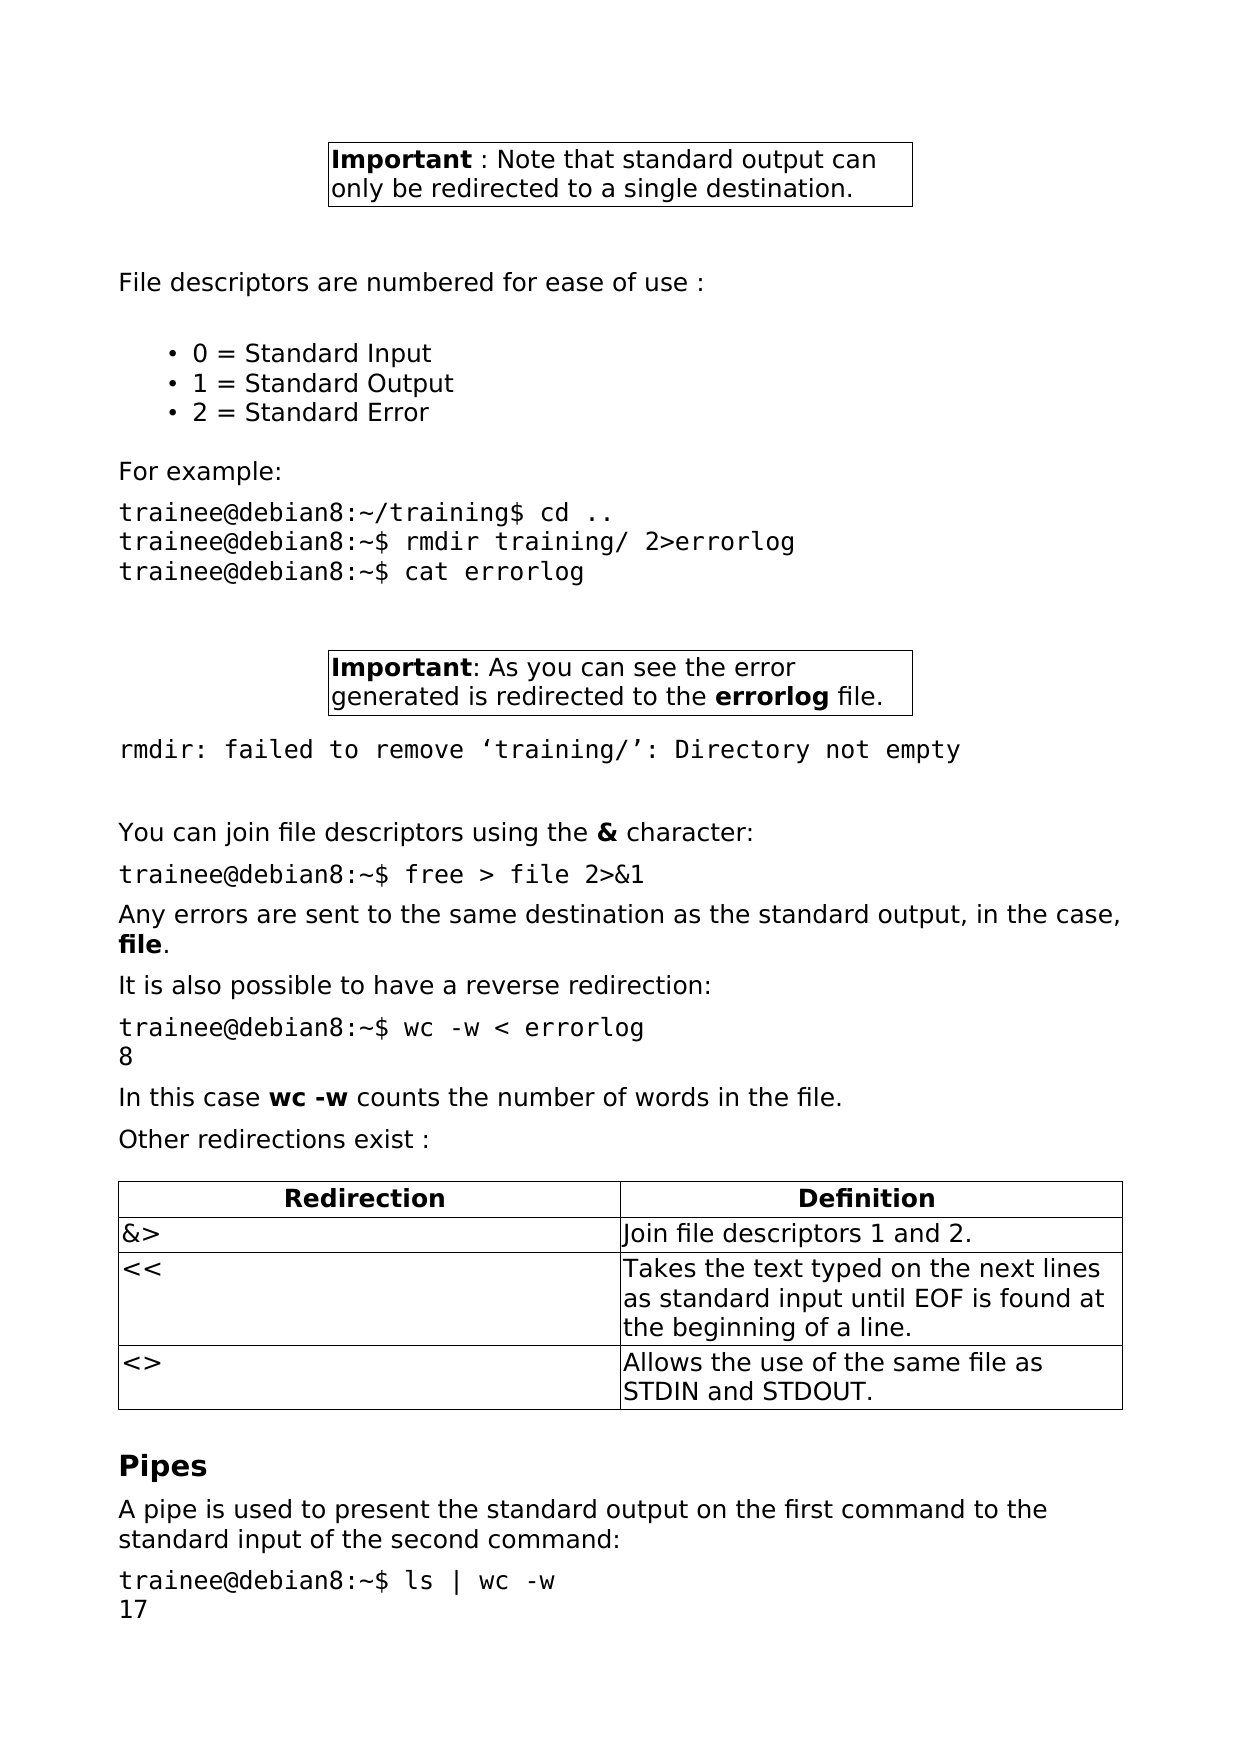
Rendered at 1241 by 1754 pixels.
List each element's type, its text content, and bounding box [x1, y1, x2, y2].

text For example: [118, 457, 1122, 486]
table_cell &> [119, 1218, 620, 1252]
text trainee@debian8:~/training$ cd .. trainee@debian8:~$ rmdir training/ 2>errorlog trainee@debian8:~$ cat errorlog rmdir: failed to remove ‘training/’: Directory not empty [118, 498, 1122, 765]
table_header Important: As you can see the error generated is redirected to the errorlog file. [329, 651, 912, 715]
text trainee@debian8:~$ ls | wc -w 17 [118, 1567, 1122, 1625]
text trainee@debian8:~$ free > file 2>&1 [118, 860, 1122, 889]
table_header Important : Note that standard output can only be redirected to a single destination. [329, 143, 912, 206]
text File descriptors are numbered for ease of use : [118, 268, 1122, 298]
list 0 = Standard Input [177, 340, 1122, 369]
table_cell Allows the use of the same file as STDIN and STDOUT. [621, 1346, 1122, 1409]
text You can join file descriptors using the & character: [118, 818, 1122, 847]
list 2 = Standard Error [177, 398, 1122, 427]
subtitle Pipes [118, 1449, 1122, 1483]
table_header Definition [621, 1182, 1122, 1217]
table_header Redirection [119, 1182, 620, 1217]
text Any errors are sent to the same destination as the standard output, in the case, file. [118, 901, 1122, 959]
text trainee@debian8:~$ wc -w < errorlog 8 [118, 1013, 1122, 1072]
text In this case wc -w counts the number of words in the file. [118, 1083, 1122, 1112]
text A pipe is used to present the standard output on the first command to the standard input of the second command: [118, 1496, 1122, 1554]
table_cell Takes the text typed on the next lines as standard input until EOF is found at the beginning of a line. [621, 1253, 1122, 1345]
text It is also possible to have a reverse redirection: [118, 972, 1122, 1001]
table_cell << [119, 1253, 620, 1345]
table_cell <> [119, 1346, 620, 1409]
text Other redirections exist : [118, 1125, 1122, 1154]
list 1 = Standard Output [177, 369, 1122, 398]
table_cell Join file descriptors 1 and 2. [621, 1218, 1122, 1252]
